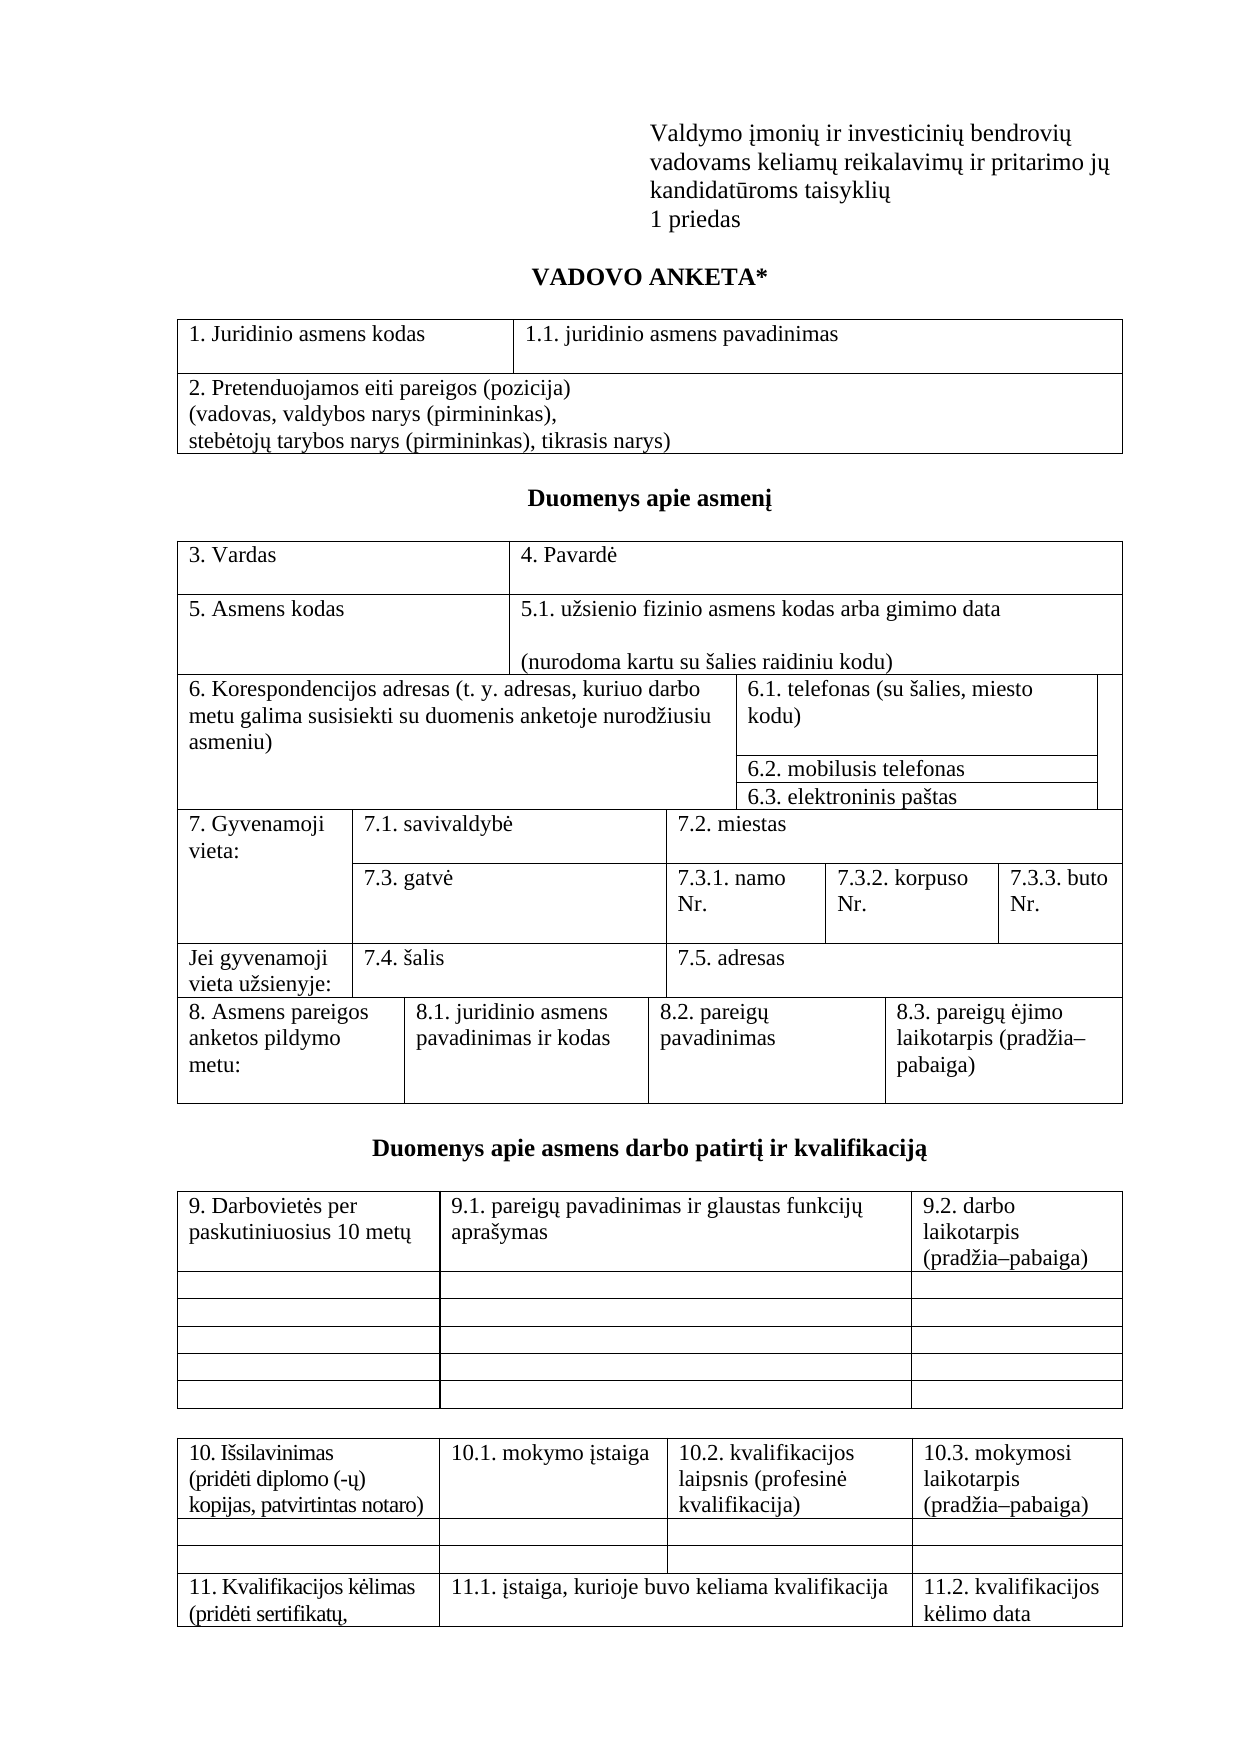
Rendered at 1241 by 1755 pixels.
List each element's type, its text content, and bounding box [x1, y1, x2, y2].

text VADOVO ANKETA* [177, 262, 1122, 291]
table_cell 8.2. pareigų pavadinimas [649, 998, 885, 1103]
text vadovams keliamų reikalavimų ir pritarimo jų [649, 147, 1122, 176]
table_header 10.1. mokymo įstaiga [440, 1439, 667, 1518]
table_cell [441, 1354, 911, 1380]
table_cell [178, 1354, 439, 1380]
table_header 10.3. mokymosi laikotarpis (pradžia–pabaiga) [913, 1439, 1122, 1518]
table_cell 11. Kvalifikacijos kėlimas (pridėti sertifikatų, [178, 1574, 439, 1626]
table_header 10. Išsilavinimas (pridėti diplomo (-ų) kopijas, patvirtintas notaro) [178, 1439, 439, 1518]
table_cell 6. Korespondencijos adresas (t. y. adresas, kuriuo darbo metu galima susisiekti su duomenis anketoje nurodžiusiu asmeniu) [178, 675, 736, 809]
table_header 4. Pavardė [510, 542, 1122, 594]
table_cell [441, 1299, 911, 1326]
table_cell [912, 1299, 1122, 1326]
table_cell [178, 1381, 439, 1408]
table_cell 2. Pretenduojamos eiti pareigos (pozicija) (vadovas, valdybos narys (pirmininkas), stebėtojų tarybos narys (pirmininkas), tikrasis narys) [178, 374, 1076, 453]
table_cell [178, 1546, 439, 1572]
table_cell 7.1. savivaldybė [353, 810, 666, 863]
table_header 9.2. darbo laikotarpis (pradžia–pabaiga) [912, 1192, 1122, 1271]
table_cell [913, 1519, 1122, 1545]
table_cell [178, 1327, 439, 1353]
table_cell [912, 1272, 1122, 1298]
table_cell 11.2. kvalifikacijos kėlimo data [913, 1574, 1122, 1626]
table_cell 7.3.1. namo Nr. [667, 864, 825, 943]
table_cell 7.3.3. buto Nr. [999, 864, 1122, 943]
table_cell 11.1. įstaiga, kurioje buvo keliama kvalifikacija [440, 1574, 912, 1626]
table_cell 8.1. juridinio asmens pavadinimas ir kodas [405, 998, 648, 1103]
table_cell 8.3. pareigų ėjimo laikotarpis (pradžia–pabaiga) [886, 998, 1122, 1103]
table_cell 5.1. užsienio fizinio asmens kodas arba gimimo data (nurodoma kartu su šalies raidiniu kodu) [510, 595, 1122, 674]
table_header 3. Vardas [178, 542, 509, 594]
table_cell 6.2. mobilusis telefonas [737, 756, 1097, 782]
table_cell [668, 1546, 912, 1572]
table_cell [912, 1381, 1122, 1408]
text Duomenys apie asmenį [177, 483, 1122, 512]
text kandidatūroms taisyklių [649, 176, 1122, 204]
table_cell 7.5. adresas [667, 944, 1122, 997]
table_cell [441, 1327, 911, 1353]
text 1 priedas [649, 204, 1122, 233]
table_cell 5. Asmens kodas [178, 595, 509, 674]
table_cell 6.1. telefonas (su šalies, miesto kodu) [737, 675, 1097, 754]
table_cell [1076, 374, 1122, 453]
table_cell [1098, 675, 1122, 809]
table_header 9. Darbovietės per paskutiniuosius 10 metų [178, 1192, 439, 1271]
table_cell [913, 1546, 1122, 1572]
table_cell [668, 1519, 912, 1545]
table_cell 7.3. gatvė [353, 864, 666, 943]
table_cell [441, 1381, 911, 1408]
table_cell [178, 1519, 439, 1545]
table_cell [912, 1354, 1122, 1380]
table_cell [440, 1519, 667, 1545]
table_cell 7. Gyvenamoji vieta: [178, 810, 352, 943]
table_cell [441, 1272, 911, 1298]
table_cell [440, 1546, 667, 1572]
table_cell [178, 1272, 439, 1298]
table_header 1. Juridinio asmens kodas [178, 320, 513, 373]
table_cell 6.3. elektroninis paštas [737, 783, 1097, 809]
table_cell Jei gyvenamoji vieta užsienyje: [178, 944, 352, 997]
table_cell 8. Asmens pareigos anketos pildymo metu: [178, 998, 404, 1103]
text Duomenys apie asmens darbo patirtį ir kvalifikaciją [177, 1133, 1122, 1162]
table_header 1.1. juridinio asmens pavadinimas [514, 320, 1122, 373]
table_header 10.2. kvalifikacijos laipsnis (profesinė kvalifikacija) [668, 1439, 912, 1518]
table_cell 7.2. miestas [667, 810, 1122, 863]
table_cell [912, 1327, 1122, 1353]
table_cell 7.3.2. korpuso Nr. [826, 864, 998, 943]
table_header 9.1. pareigų pavadinimas ir glaustas funkcijų aprašymas [441, 1192, 911, 1271]
table_cell [178, 1299, 439, 1326]
table_cell 7.4. šalis [353, 944, 666, 997]
text Valdymo įmonių ir investicinių bendrovių [649, 118, 1122, 147]
